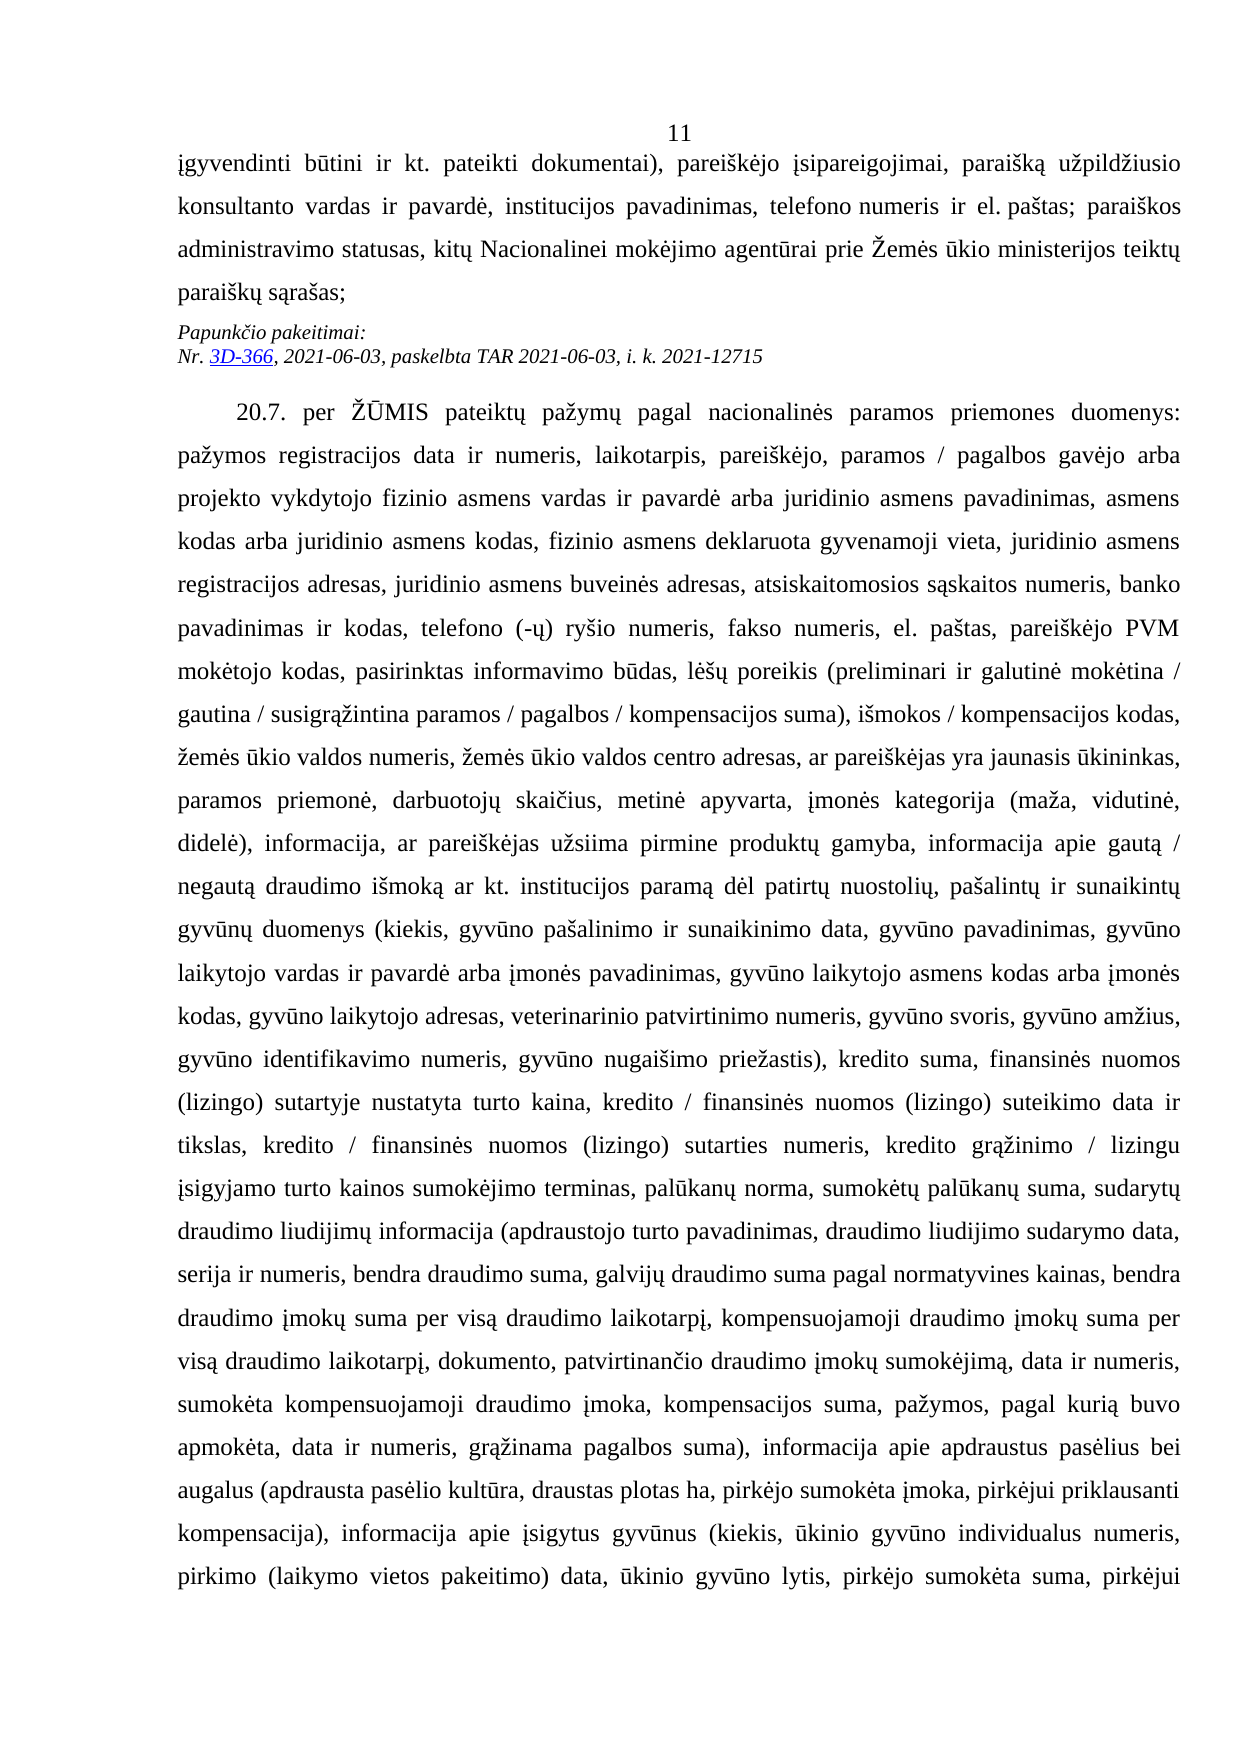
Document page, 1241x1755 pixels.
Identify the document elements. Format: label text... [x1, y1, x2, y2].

text Papunkčio pakeitimai: [177, 320, 1181, 344]
text Nr. 3D-366, 2021-06-03, paskelbta TAR 2021-06-03, i. k. 2021-12715 [177, 344, 1181, 368]
text įgyvendinti būtini ir kt. pateikti dokumentai), pareiškėjo įsipareigojimai, paraišką užpildžiusio konsultanto vardas ir pavardė, institucijos pavadinimas, telefono numeris ir el. paštas; paraiškos administravimo statusas, kitų Nacionalinei mokėjimo agentūrai prie Žemės ūkio ministerijos teiktų paraiškų sąrašas; [177, 148, 1181, 306]
text 20.7. per ŽŪMIS pateiktų pažymų pagal nacionalinės paramos priemones duomenys: pažymos registracijos data ir numeris, laikotarpis, pareiškėjo, paramos / pagalbos gavėjo arba projekto vykdytojo fizinio asmens vardas ir pavardė arba juridinio asmens pavadinimas, asmens kodas arba juridinio asmens kodas, fizinio asmens deklaruota gyvenamoji vieta, juridinio asmens registracijos adresas, juridinio asmens buveinės adresas, atsiskaitomosios sąskaitos numeris, banko pavadinimas ir kodas, telefono (-ų) ryšio numeris, fakso numeris, el. paštas, pareiškėjo PVM mokėtojo kodas, pasirinktas informavimo būdas, lėšų poreikis (preliminari ir galutinė mokėtina / gautina / susigrąžintina paramos / pagalbos / kompensacijos suma), išmokos / kompensacijos kodas, žemės ūkio valdos numeris, žemės ūkio valdos centro adresas, ar pareiškėjas yra jaunasis ūkininkas, paramos priemonė, darbuotojų skaičius, metinė apyvarta, įmonės kategorija (maža, vidutinė, didelė), informacija, ar pareiškėjas užsiima pirmine produktų gamyba, informacija apie gautą / negautą draudimo išmoką ar kt. institucijos paramą dėl patirtų nuostolių, pašalintų ir sunaikintų gyvūnų duomenys (kiekis, gyvūno pašalinimo ir sunaikinimo data, gyvūno pavadinimas, gyvūno laikytojo vardas ir pavardė arba įmonės pavadinimas, gyvūno laikytojo asmens kodas arba įmonės kodas, gyvūno laikytojo adresas, veterinarinio patvirtinimo numeris, gyvūno svoris, gyvūno amžius, gyvūno identifikavimo numeris, gyvūno nugaišimo priežastis), kredito suma, finansinės nuomos (lizingo) sutartyje nustatyta turto kaina, kredito / finansinės nuomos (lizingo) suteikimo data ir tikslas, kredito / finansinės nuomos (lizingo) sutarties numeris, kredito grąžinimo / lizingu įsigyjamo turto kainos sumokėjimo terminas, palūkanų norma, sumokėtų palūkanų suma, sudarytų draudimo liudijimų informacija (apdraustojo turto pavadinimas, draudimo liudijimo sudarymo data, serija ir numeris, bendra draudimo suma, galvijų draudimo suma pagal normatyvines kainas, bendra draudimo įmokų suma per visą draudimo laikotarpį, kompensuojamoji draudimo įmokų suma per visą draudimo laikotarpį, dokumento, patvirtinančio draudimo įmokų sumokėjimą, data ir numeris, sumokėta kompensuojamoji draudimo įmoka, kompensacijos suma, pažymos, pagal kurią buvo apmokėta, data ir numeris, grąžinama pagalbos suma), informacija apie apdraustus pasėlius bei augalus (apdrausta pasėlio kultūra, draustas plotas ha, pirkėjo sumokėta įmoka, pirkėjui priklausanti kompensacija), informacija apie įsigytus gyvūnus (kiekis, ūkinio gyvūno individualus numeris, pirkimo (laikymo vietos pakeitimo) data, ūkinio gyvūno lytis, pirkėjo sumokėta suma, pirkėjui [177, 397, 1181, 1590]
